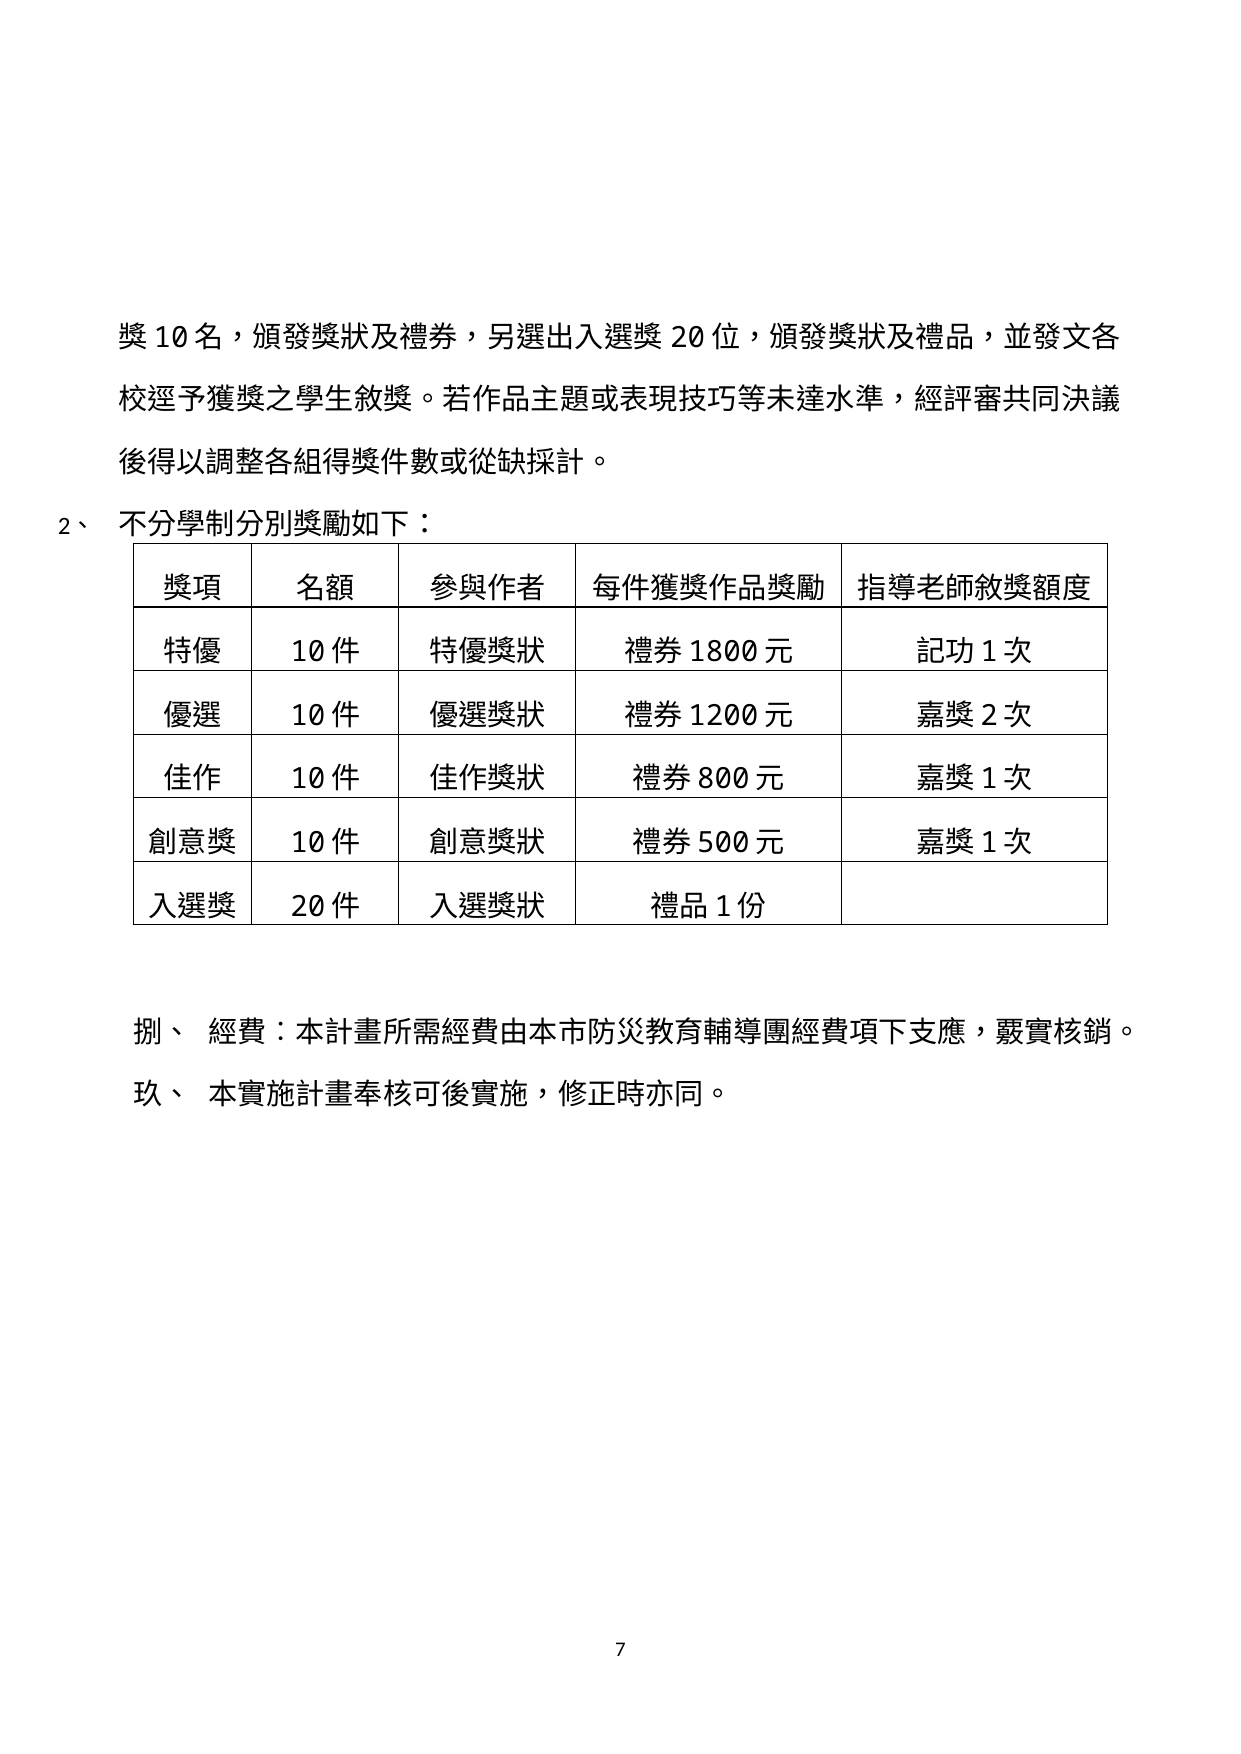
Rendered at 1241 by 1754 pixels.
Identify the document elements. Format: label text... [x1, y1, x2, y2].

table_cell 優選獎狀 [399, 671, 575, 733]
table_cell 禮券1800元 [576, 608, 841, 670]
table_cell 禮品1份 [576, 862, 841, 924]
table_header 名額 [252, 544, 398, 606]
table_cell 佳作獎狀 [399, 735, 575, 797]
table_cell 特優 [134, 608, 251, 670]
table_cell 10件 [252, 671, 398, 733]
table_cell 禮券1200元 [576, 671, 841, 733]
table_header 指導老師敘獎額度 [842, 544, 1107, 606]
table_cell 特優獎狀 [399, 608, 575, 670]
table_cell 入選獎 [134, 862, 251, 924]
list 獎10名，頒發獎狀及禮券，另選出入選獎20位，頒發獎狀及禮品，並發文各校逕予獲獎之學生敘獎。若作品主題或表現技巧等未達水準，經評審共同決議後得以調整各組得獎件數或從缺採計。 [58, 293, 1122, 480]
list 不分學制分別獎勵如下： [58, 480, 1122, 543]
table_cell [842, 862, 1107, 924]
table_cell 記功1次 [842, 608, 1107, 670]
table_cell 10件 [252, 798, 398, 861]
table_header 每件獲獎作品獎勵 [576, 544, 841, 606]
table_cell 10件 [252, 608, 398, 670]
table_cell 佳作 [134, 735, 251, 797]
table_cell 創意獎狀 [399, 798, 575, 861]
table_cell 優選 [134, 671, 251, 733]
table_cell 10件 [252, 735, 398, 797]
table_header 參與作者 [399, 544, 575, 606]
table_cell 嘉獎1次 [842, 735, 1107, 797]
list 本實施計畫奉核可後實施，修正時亦同。 [133, 1050, 1122, 1113]
table_header 獎項 [134, 544, 251, 606]
list 經費︰本計畫所需經費由本市防災教育輔導團經費項下支應，覈實核銷。 [133, 988, 1122, 1050]
table_cell 創意獎 [134, 798, 251, 861]
table_cell 禮券500元 [576, 798, 841, 861]
table_cell 禮券800元 [576, 735, 841, 797]
table_cell 20件 [252, 862, 398, 924]
table_cell 嘉獎1次 [842, 798, 1107, 861]
table_cell 入選獎狀 [399, 862, 575, 924]
table_cell 嘉獎2次 [842, 671, 1107, 733]
